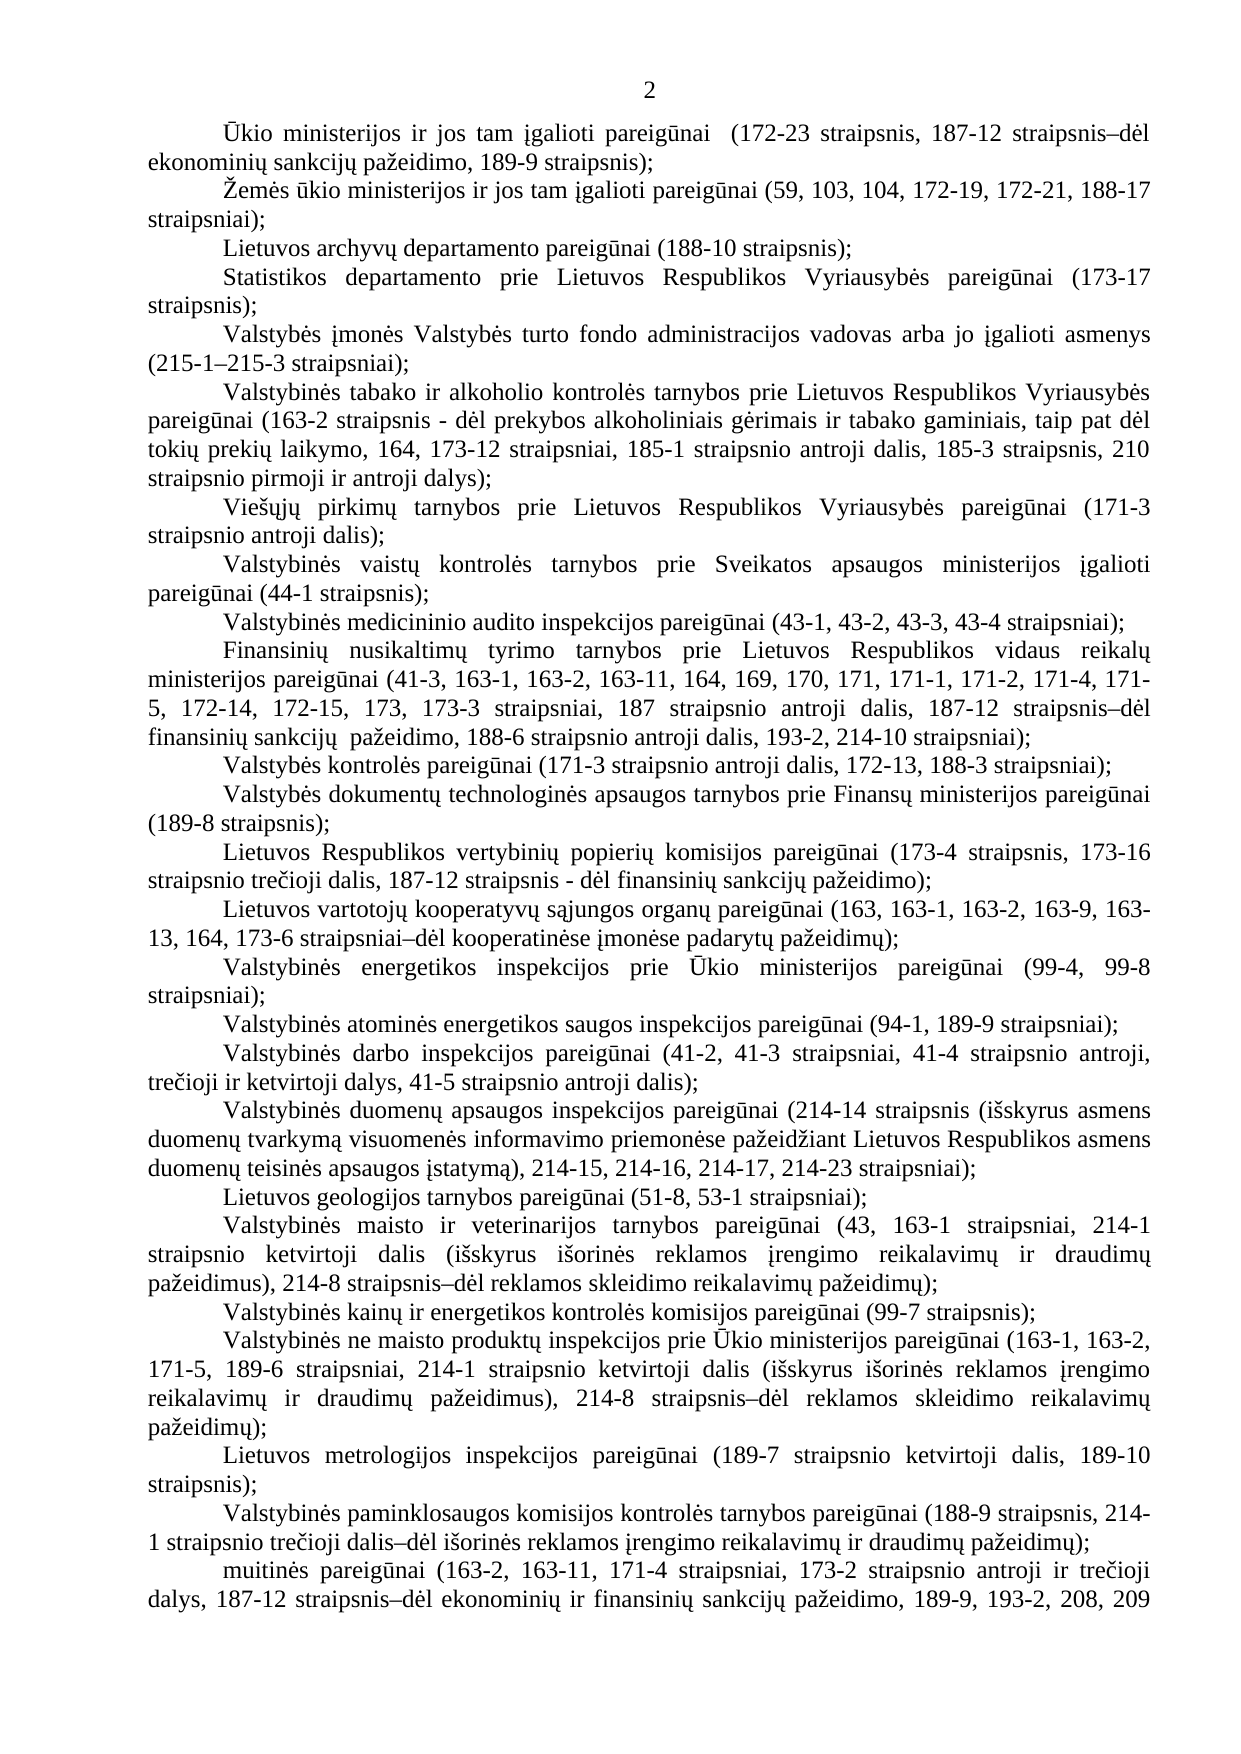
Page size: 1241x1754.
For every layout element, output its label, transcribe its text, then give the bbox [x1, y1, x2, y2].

text Lietuvos geologijos tarnybos pareigūnai (51-8, 53-1 straipsniai); [148, 1182, 1152, 1211]
text Lietuvos vartotojų kooperatyvų sąjungos organų pareigūnai (163, 163-1, 163-2, 163-9, 163-13, 164, 173-6 straipsniai–dėl kooperatinėse įmonėse padarytų pažeidimų); [148, 894, 1152, 952]
text Valstybės kontrolės pareigūnai (171-3 straipsnio antroji dalis, 172-13, 188-3 straipsniai); [148, 751, 1152, 779]
text Valstybinės energetikos inspekcijos prie Ūkio ministerijos pareigūnai (99-4, 99-8 straipsniai); [148, 952, 1152, 1009]
text Valstybinės vaistų kontrolės tarnybos prie Sveikatos apsaugos ministerijos įgalioti pareigūnai (44-1 straipsnis); [148, 549, 1152, 607]
text Valstybinės duomenų apsaugos inspekcijos pareigūnai (214-14 straipsnis (išskyrus asmens duomenų tvarkymą visuomenės informavimo priemonėse pažeidžiant Lietuvos Respublikos asmens duomenų teisinės apsaugos įstatymą), 214-15, 214-16, 214-17, 214-23 straipsniai); [148, 1096, 1152, 1182]
text Lietuvos metrologijos inspekcijos pareigūnai (189-7 straipsnio ketvirtoji dalis, 189-10 straipsnis); [148, 1441, 1152, 1498]
text Lietuvos Respublikos vertybinių popierių komisijos pareigūnai (173-4 straipsnis, 173-16 straipsnio trečioji dalis, 187-12 straipsnis - dėl finansinių sankcijų pažeidimo); [148, 837, 1152, 894]
text Finansinių nusikaltimų tyrimo tarnybos prie Lietuvos Respublikos vidaus reikalų ministerijos pareigūnai (41-3, 163-1, 163-2, 163-11, 164, 169, 170, 171, 171-1, 171-2, 171-4, 171-5, 172-14, 172-15, 173, 173-3 straipsniai, 187 straipsnio antroji dalis, 187-12 straipsnis–dėl finansinių sankcijų pažeidimo, 188-6 straipsnio antroji dalis, 193-2, 214-10 straipsniai); [148, 636, 1152, 751]
text Valstybinės darbo inspekcijos pareigūnai (41-2, 41-3 straipsniai, 41-4 straipsnio antroji, trečioji ir ketvirtoji dalys, 41-5 straipsnio antroji dalis); [148, 1038, 1152, 1096]
text Valstybės įmonės Valstybės turto fondo administracijos vadovas arba jo įgalioti asmenys (215-1–215-3 straipsniai); [148, 319, 1152, 377]
text Valstybinės maisto ir veterinarijos tarnybos pareigūnai (43, 163-1 straipsniai, 214-1 straipsnio ketvirtoji dalis (išskyrus išorinės reklamos įrengimo reikalavimų ir draudimų pažeidimus), 214-8 straipsnis–dėl reklamos skleidimo reikalavimų pažeidimų); [148, 1211, 1152, 1297]
text Valstybinės medicininio audito inspekcijos pareigūnai (43-1, 43-2, 43-3, 43-4 straipsniai); [148, 607, 1152, 636]
text Lietuvos archyvų departamento pareigūnai (188-10 straipsnis); [148, 233, 1152, 262]
text Valstybinės atominės energetikos saugos inspekcijos pareigūnai (94-1, 189-9 straipsniai); [148, 1009, 1152, 1038]
text Žemės ūkio ministerijos ir jos tam įgalioti pareigūnai (59, 103, 104, 172-19, 172-21, 188-17 straipsniai); [148, 176, 1152, 233]
text Valstybinės tabako ir alkoholio kontrolės tarnybos prie Lietuvos Respublikos Vyriausybės pareigūnai (163-2 straipsnis - dėl prekybos alkoholiniais gėrimais ir tabako gaminiais, taip pat dėl tokių prekių laikymo, 164, 173-12 straipsniai, 185-1 straipsnio antroji dalis, 185-3 straipsnis, 210 straipsnio pirmoji ir antroji dalys); [148, 377, 1152, 492]
text Valstybinės kainų ir energetikos kontrolės komisijos pareigūnai (99-7 straipsnis); [148, 1297, 1152, 1326]
text Ūkio ministerijos ir jos tam įgalioti pareigūnai (172-23 straipsnis, 187-12 straipsnis–dėl ekonominių sankcijų pažeidimo, 189-9 straipsnis); [148, 118, 1152, 176]
text Valstybinės ne maisto produktų inspekcijos prie Ūkio ministerijos pareigūnai (163-1, 163-2, 171-5, 189-6 straipsniai, 214-1 straipsnio ketvirtoji dalis (išskyrus išorinės reklamos įrengimo reikalavimų ir draudimų pažeidimus), 214-8 straipsnis–dėl reklamos skleidimo reikalavimų pažeidimų); [148, 1326, 1152, 1441]
text Valstybės dokumentų technologinės apsaugos tarnybos prie Finansų ministerijos pareigūnai (189-8 straipsnis); [148, 779, 1152, 837]
text Viešųjų pirkimų tarnybos prie Lietuvos Respublikos Vyriausybės pareigūnai (171-3 straipsnio antroji dalis); [148, 492, 1152, 549]
text muitinės pareigūnai (163-2, 163-11, 171-4 straipsniai, 173-2 straipsnio antroji ir trečioji dalys, 187-12 straipsnis–dėl ekonominių ir finansinių sankcijų pažeidimo, 189-9, 193-2, 208, 209 [148, 1556, 1152, 1613]
text Valstybinės paminklosaugos komisijos kontrolės tarnybos pareigūnai (188-9 straipsnis, 214-1 straipsnio trečioji dalis–dėl išorinės reklamos įrengimo reikalavimų ir draudimų pažeidimų); [148, 1498, 1152, 1556]
text Statistikos departamento prie Lietuvos Respublikos Vyriausybės pareigūnai (173-17 straipsnis); [148, 262, 1152, 319]
